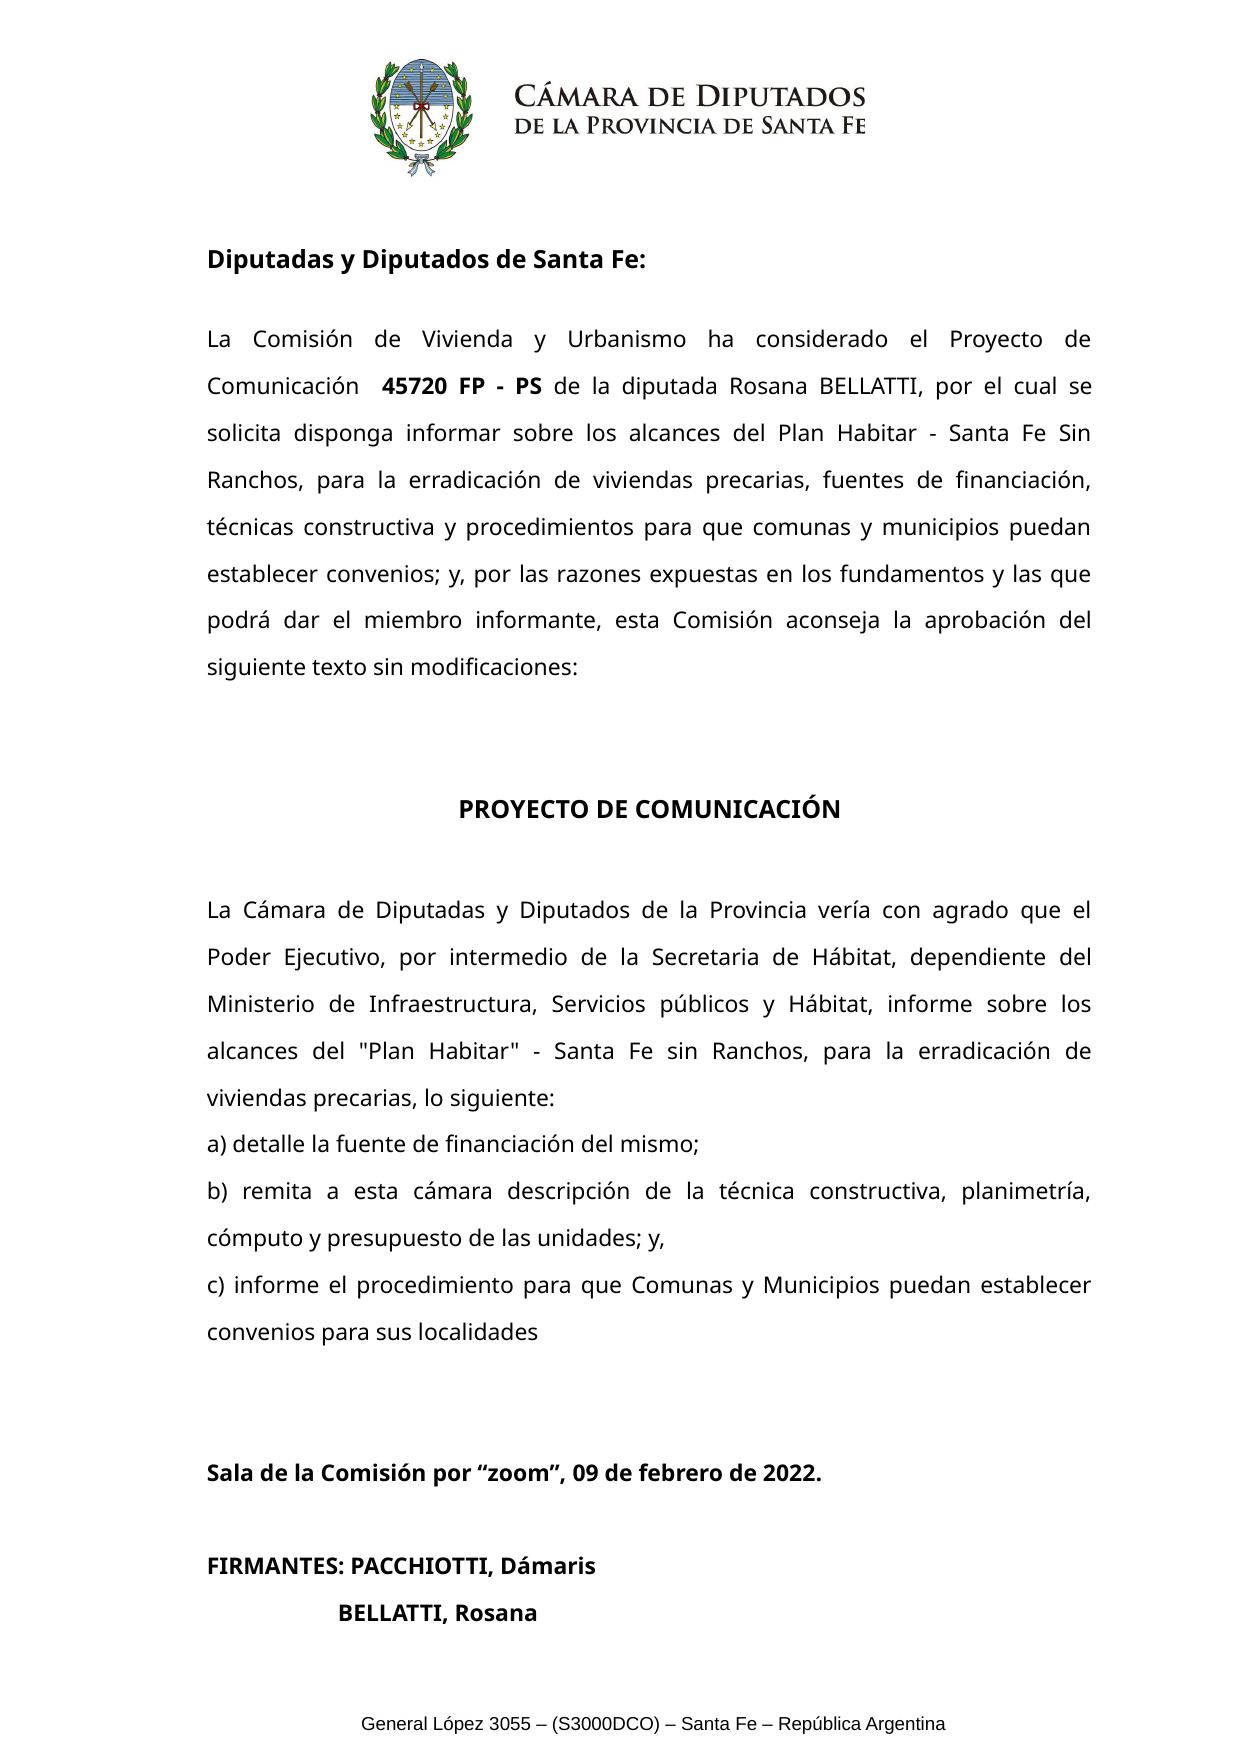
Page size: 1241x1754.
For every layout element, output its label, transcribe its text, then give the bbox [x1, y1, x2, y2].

text b) remita a esta cámara descripción de la técnica constructiva, planimetría, cómputo y presupuesto de las unidades; y, [207, 1175, 1093, 1253]
text a) detalle la fuente de financiación del mismo; [207, 1128, 1093, 1159]
text Diputadas y Diputados de Santa Fe: [207, 242, 1093, 276]
text BELLATTI, Rosana [207, 1597, 1093, 1628]
text La Comisión de Vivienda y Urbanismo ha considerado el Proyecto de Comunicación 45720 FP - PS de la diputada Rosana BELLATTI, por el cual se solicita disponga informar sobre los alcances del Plan Habitar - Santa Fe Sin Ranchos, para la erradicación de viviendas precarias, fuentes de financiación, técnicas constructiva y procedimientos para que comunas y municipios puedan establecer convenios; y, por las razones expuestas en los fundamentos y las que podrá dar el miembro informante, esta Comisión aconseja la aprobación del siguiente texto sin modificaciones: [207, 323, 1093, 682]
text La Cámara de Diputadas y Diputados de la Provincia vería con agrado que el Poder Ejecutivo, por intermedio de la Secretaria de Hábitat, dependiente del Ministerio de Infraestructura, Servicios públicos y Hábitat, informe sobre los alcances del "Plan Habitar" - Santa Fe sin Ranchos, para la erradicación de viviendas precarias, lo siguiente: [207, 894, 1093, 1113]
text FIRMANTES: PACCHIOTTI, Dámaris [207, 1550, 1093, 1581]
text Sala de la Comisión por “zoom”, 09 de febrero de 2022. [207, 1456, 1093, 1488]
text PROYECTO DE COMUNICACIÓN [207, 792, 1093, 826]
text c) informe el procedimiento para que Comunas y Municipios puedan establecer convenios para sus localidades [207, 1269, 1093, 1347]
picture [370, 59, 866, 181]
